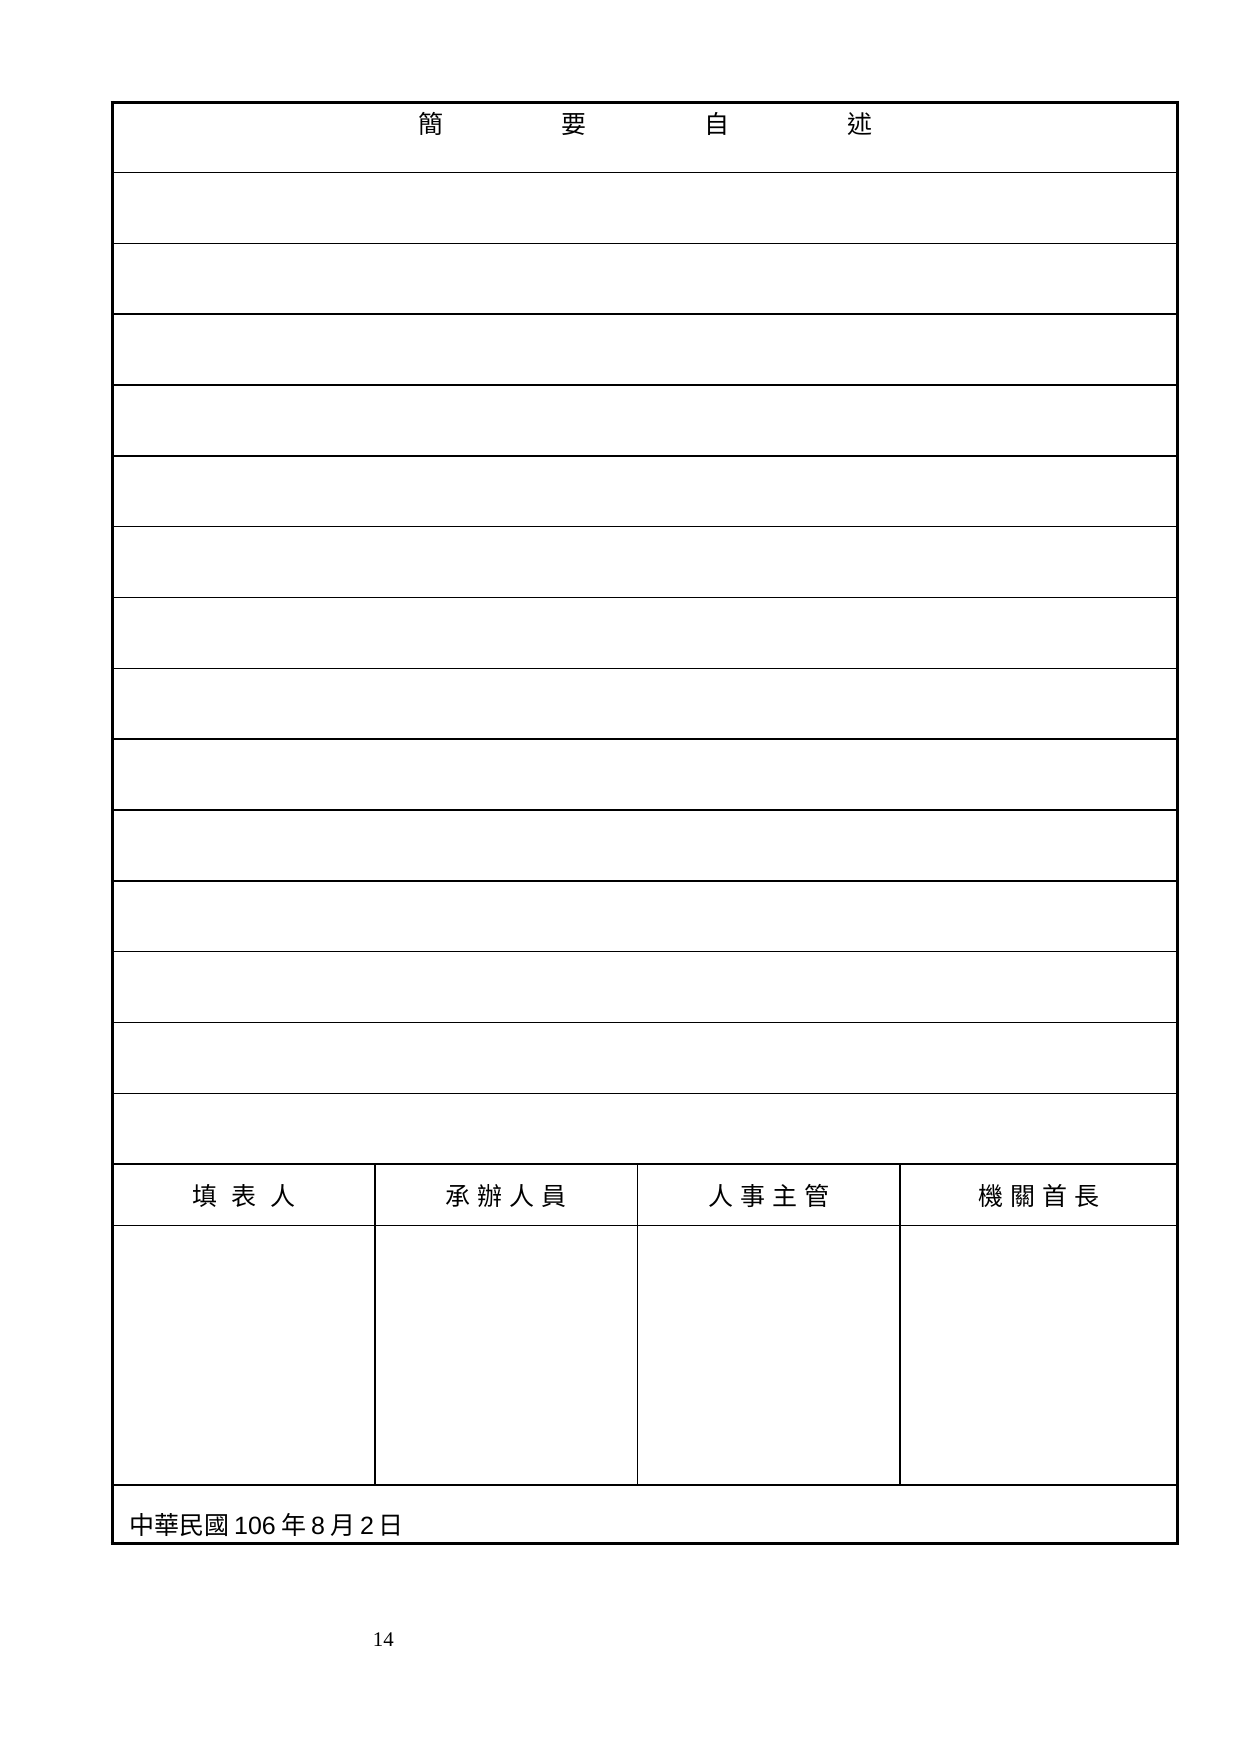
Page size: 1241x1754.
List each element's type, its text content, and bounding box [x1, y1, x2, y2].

table_cell [114, 669, 1176, 738]
table_cell 中華民國106年8月2日 [114, 1486, 1176, 1542]
table_cell 填 表 人 [114, 1165, 374, 1224]
table_cell [114, 386, 1176, 455]
table_cell 機 關 首 長 [901, 1165, 1176, 1224]
table_cell [114, 740, 1176, 809]
table_cell [376, 1226, 637, 1484]
table_cell [638, 1226, 899, 1484]
table_cell [114, 598, 1176, 667]
table_cell [114, 811, 1176, 880]
table_cell [114, 952, 1176, 1022]
table_cell 承 辦 人 員 [376, 1165, 637, 1224]
table_cell [114, 457, 1176, 526]
table_cell [901, 1226, 1176, 1484]
table_cell [114, 244, 1176, 313]
table_cell 人 事 主 管 [638, 1165, 899, 1224]
table_cell [114, 1226, 374, 1484]
table_cell [114, 882, 1176, 951]
table_cell [114, 315, 1176, 384]
table_cell [114, 173, 1176, 242]
table_header 簡 要 自 述 [114, 104, 1176, 172]
table_cell [114, 1023, 1176, 1092]
table_cell [114, 527, 1176, 597]
table_cell [114, 1094, 1176, 1163]
